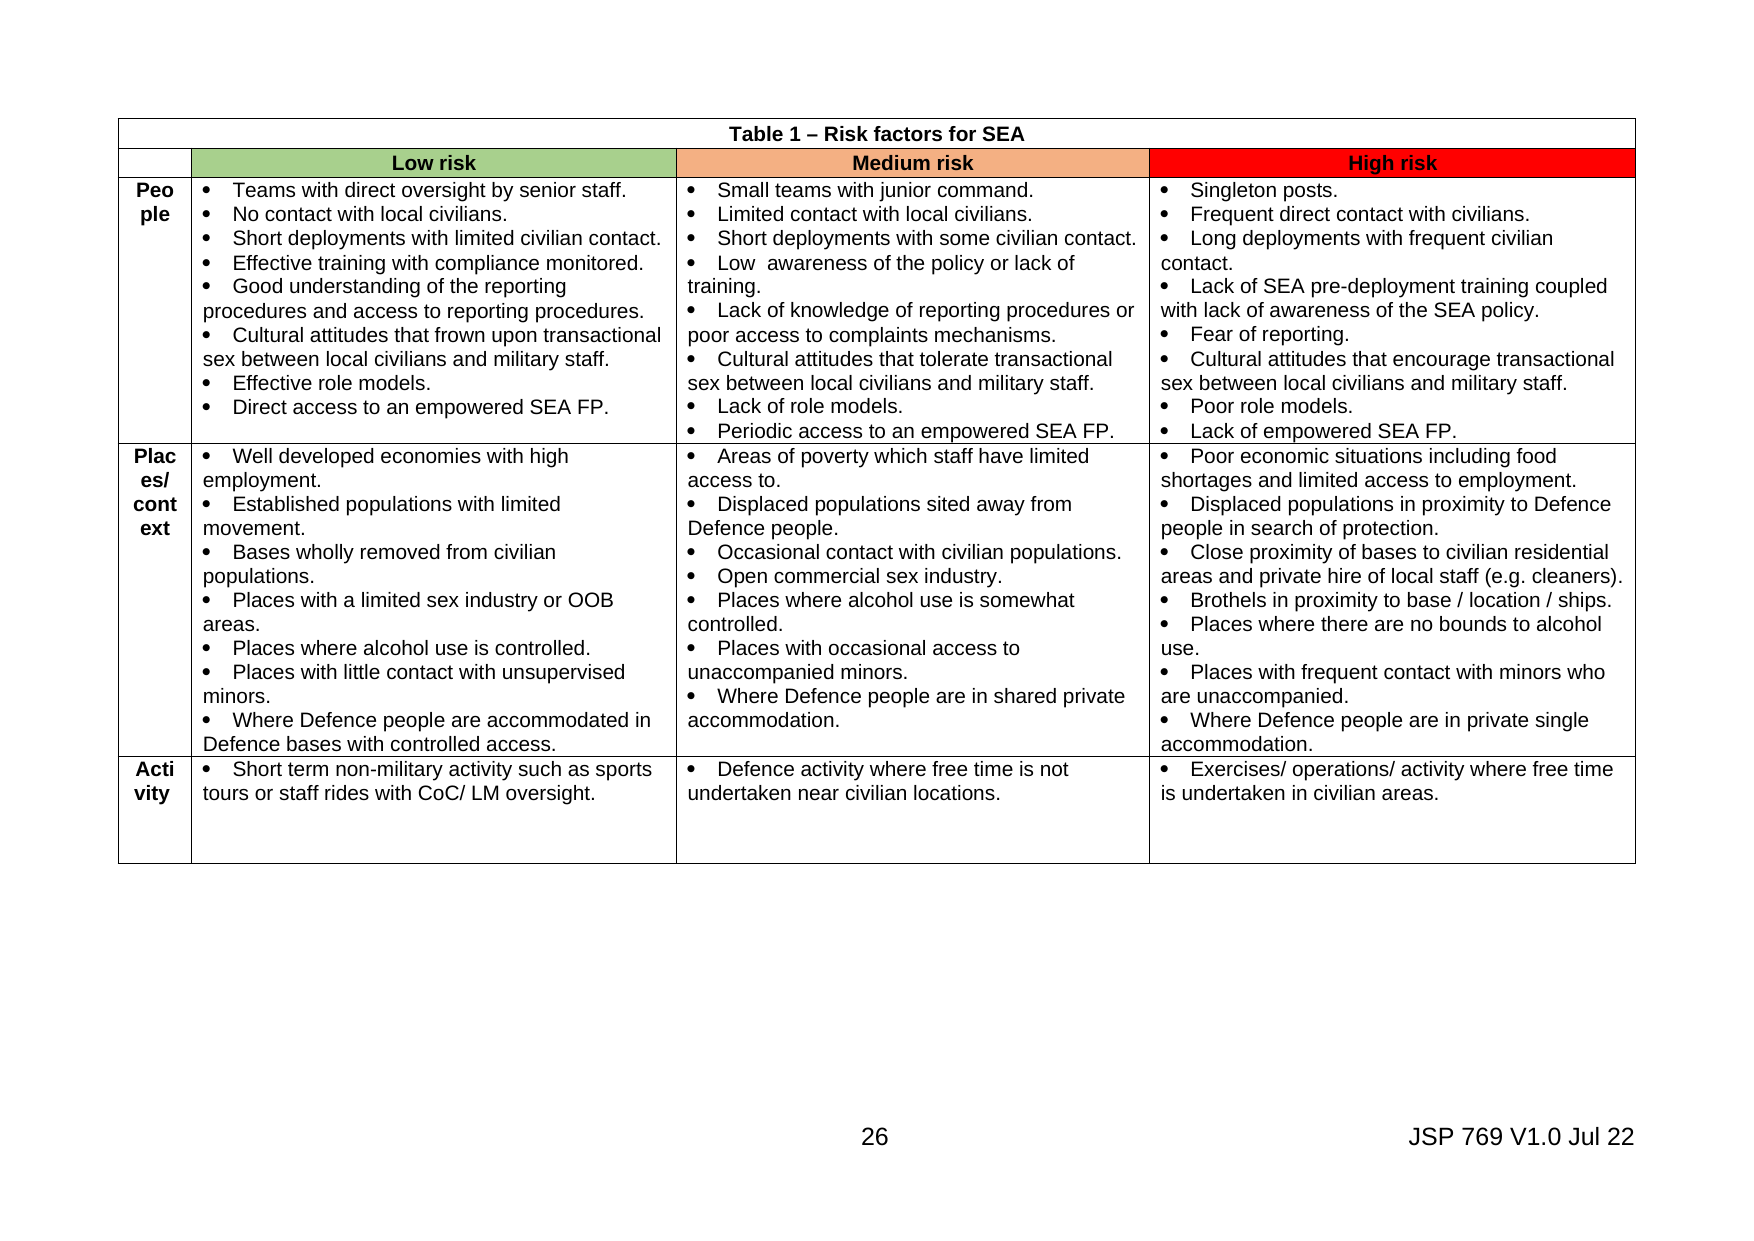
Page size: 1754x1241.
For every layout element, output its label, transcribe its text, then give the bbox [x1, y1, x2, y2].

table_cell Singleton posts. Frequent direct contact with civilians. Long deployments with frequent civilian contact. Lack of SEA pre-deployment training coupled with lack of awareness of the SEA policy. Fear of reporting. Cultural attitudes that encourage transactional sex between local civilians and military staff. Poor role models. Lack of empowered SEA FP. [1150, 178, 1635, 442]
table_header Table 1 – Risk factors for SEA [119, 119, 1635, 148]
table_cell Medium risk [677, 149, 1149, 177]
table_cell Well developed economies with high employment. Established populations with limited movement. Bases wholly removed from civilian populations. Places with a limited sex industry or OOB areas. Places where alcohol use is controlled. Places with little contact with unsupervised minors. Where Defence people are accommodated in Defence bases with controlled access. [192, 444, 676, 756]
table_cell Small teams with junior command. Limited contact with local civilians. Short deployments with some civilian contact. Low awareness of the policy or lack of training. Lack of knowledge of reporting procedures or poor access to complaints mechanisms. Cultural attitudes that tolerate transactional sex between local civilians and military staff. Lack of role models. Periodic access to an empowered SEA FP. [677, 178, 1149, 442]
table_cell [119, 149, 191, 177]
table_cell Places/ context [119, 444, 191, 756]
table_cell Short term non-military activity such as sports tours or staff rides with CoC/ LM oversight. [192, 757, 676, 863]
table_cell People [119, 178, 191, 442]
table_cell High risk [1150, 149, 1635, 177]
table_cell Defence activity where free time is not undertaken near civilian locations. [677, 757, 1149, 863]
table_cell Exercises/ operations/ activity where free time is undertaken in civilian areas. [1150, 757, 1635, 863]
table_cell Areas of poverty which staff have limited access to. Displaced populations sited away from Defence people. Occasional contact with civilian populations. Open commercial sex industry. Places where alcohol use is somewhat controlled. Places with occasional access to unaccompanied minors. Where Defence people are in shared private accommodation. [677, 444, 1149, 756]
table_cell Low risk [192, 149, 676, 177]
table_cell Activity [119, 757, 191, 863]
table_cell Poor economic situations including food shortages and limited access to employment. Displaced populations in proximity to Defence people in search of protection. Close proximity of bases to civilian residential areas and private hire of local staff (e.g. cleaners). Brothels in proximity to base / location / ships. Places where there are no bounds to alcohol use. Places with frequent contact with minors who are unaccompanied. Where Defence people are in private single accommodation. [1150, 444, 1635, 756]
table_cell Teams with direct oversight by senior staff. No contact with local civilians. Short deployments with limited civilian contact. Effective training with compliance monitored. Good understanding of the reporting procedures and access to reporting procedures. Cultural attitudes that frown upon transactional sex between local civilians and military staff. Effective role models. Direct access to an empowered SEA FP. [192, 178, 676, 442]
